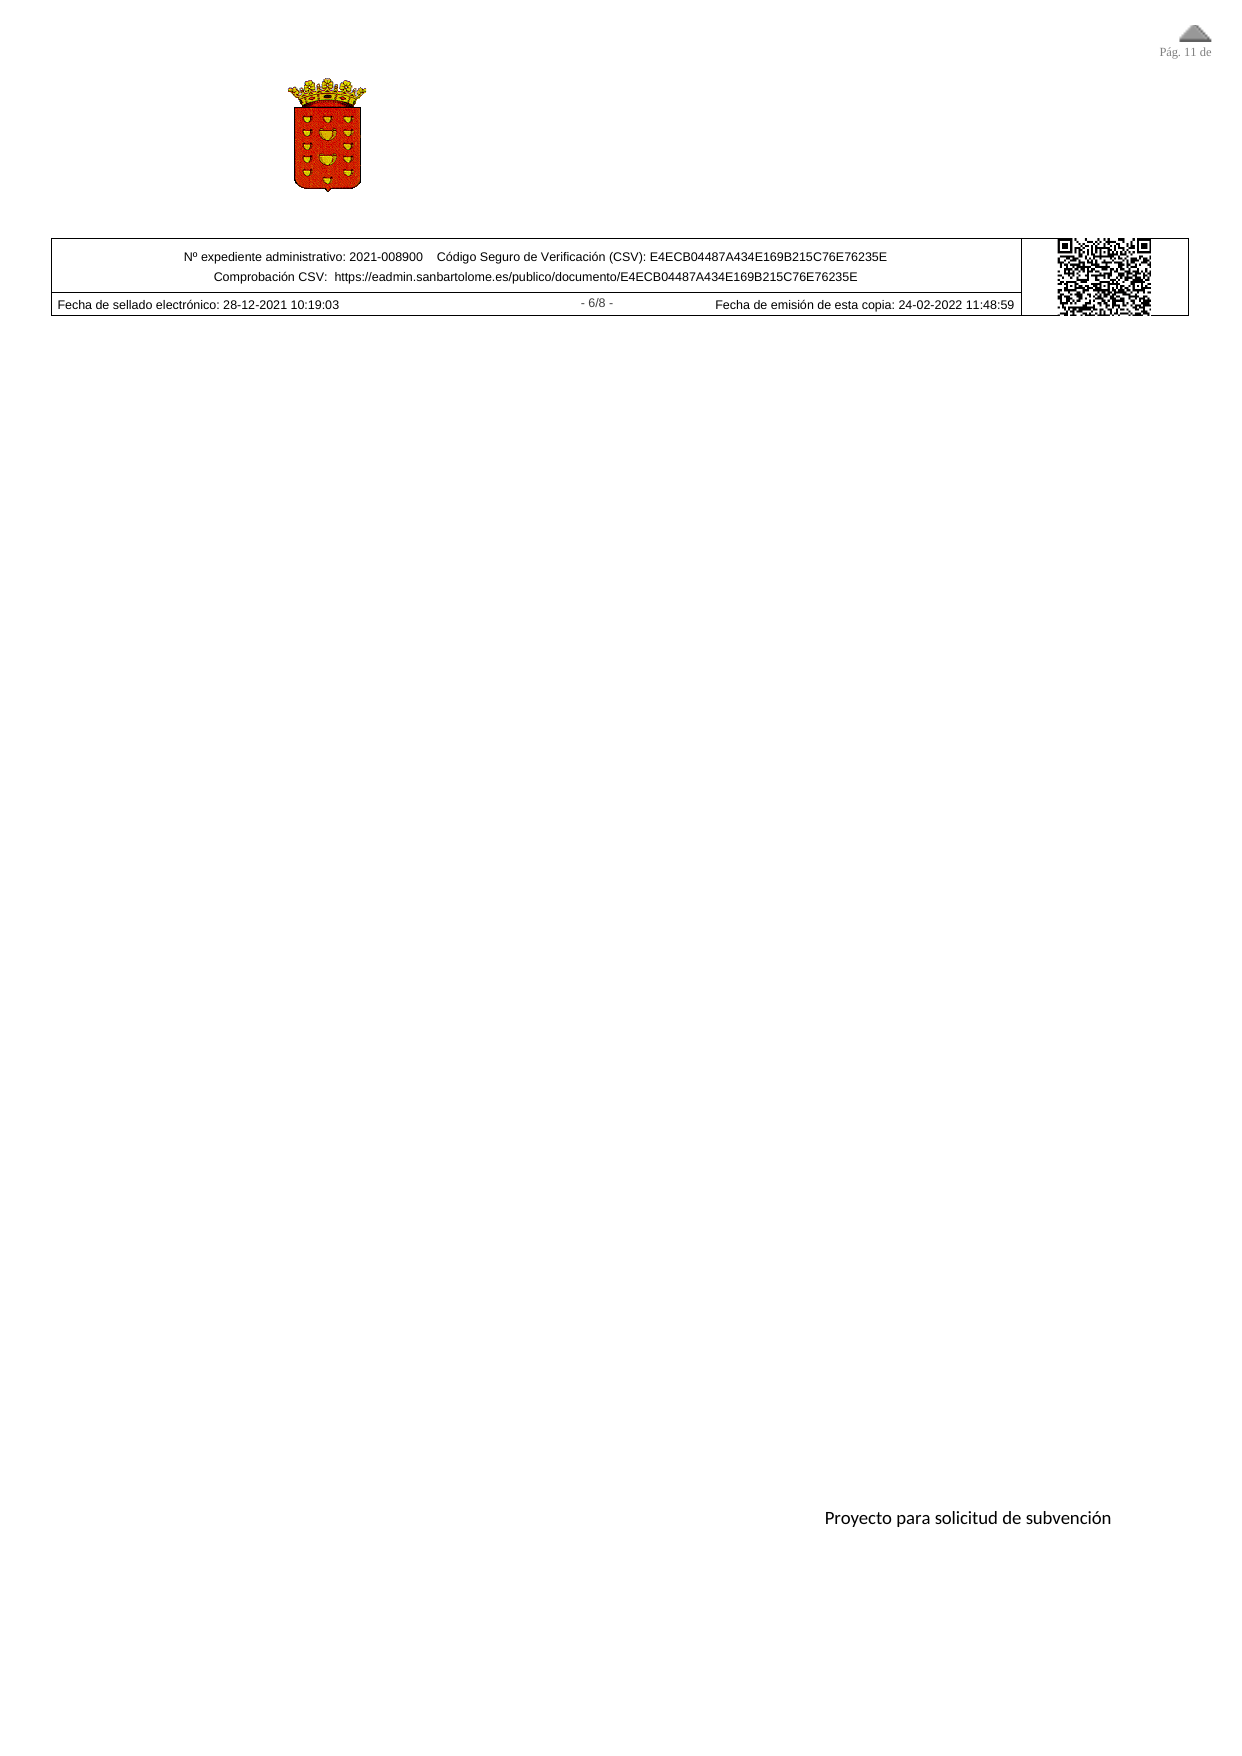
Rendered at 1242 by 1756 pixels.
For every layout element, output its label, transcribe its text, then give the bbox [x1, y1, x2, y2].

picture [287, 78, 367, 192]
table_header [1022, 239, 1057, 315]
picture [1057, 238, 1151, 316]
table_cell Nº expediente administrativo: 2021-008900 Código Seguro de Verificación (CSV): E4ECB04487A434E169B215C76E76235E Comprobación CSV: https://eadmin.sanbartolome.es/publico/documento/E4ECB04487A434E169B215C76E76235E [52, 239, 1021, 292]
table_header [1151, 239, 1188, 315]
picture [1178, 25, 1212, 42]
table_cell Fecha de sellado electrónico: 28-12-2021 10:19:03 - 6/8 - Fecha de emisión de esta copia: 24-02-2022 11:48:59 [52, 293, 1021, 315]
